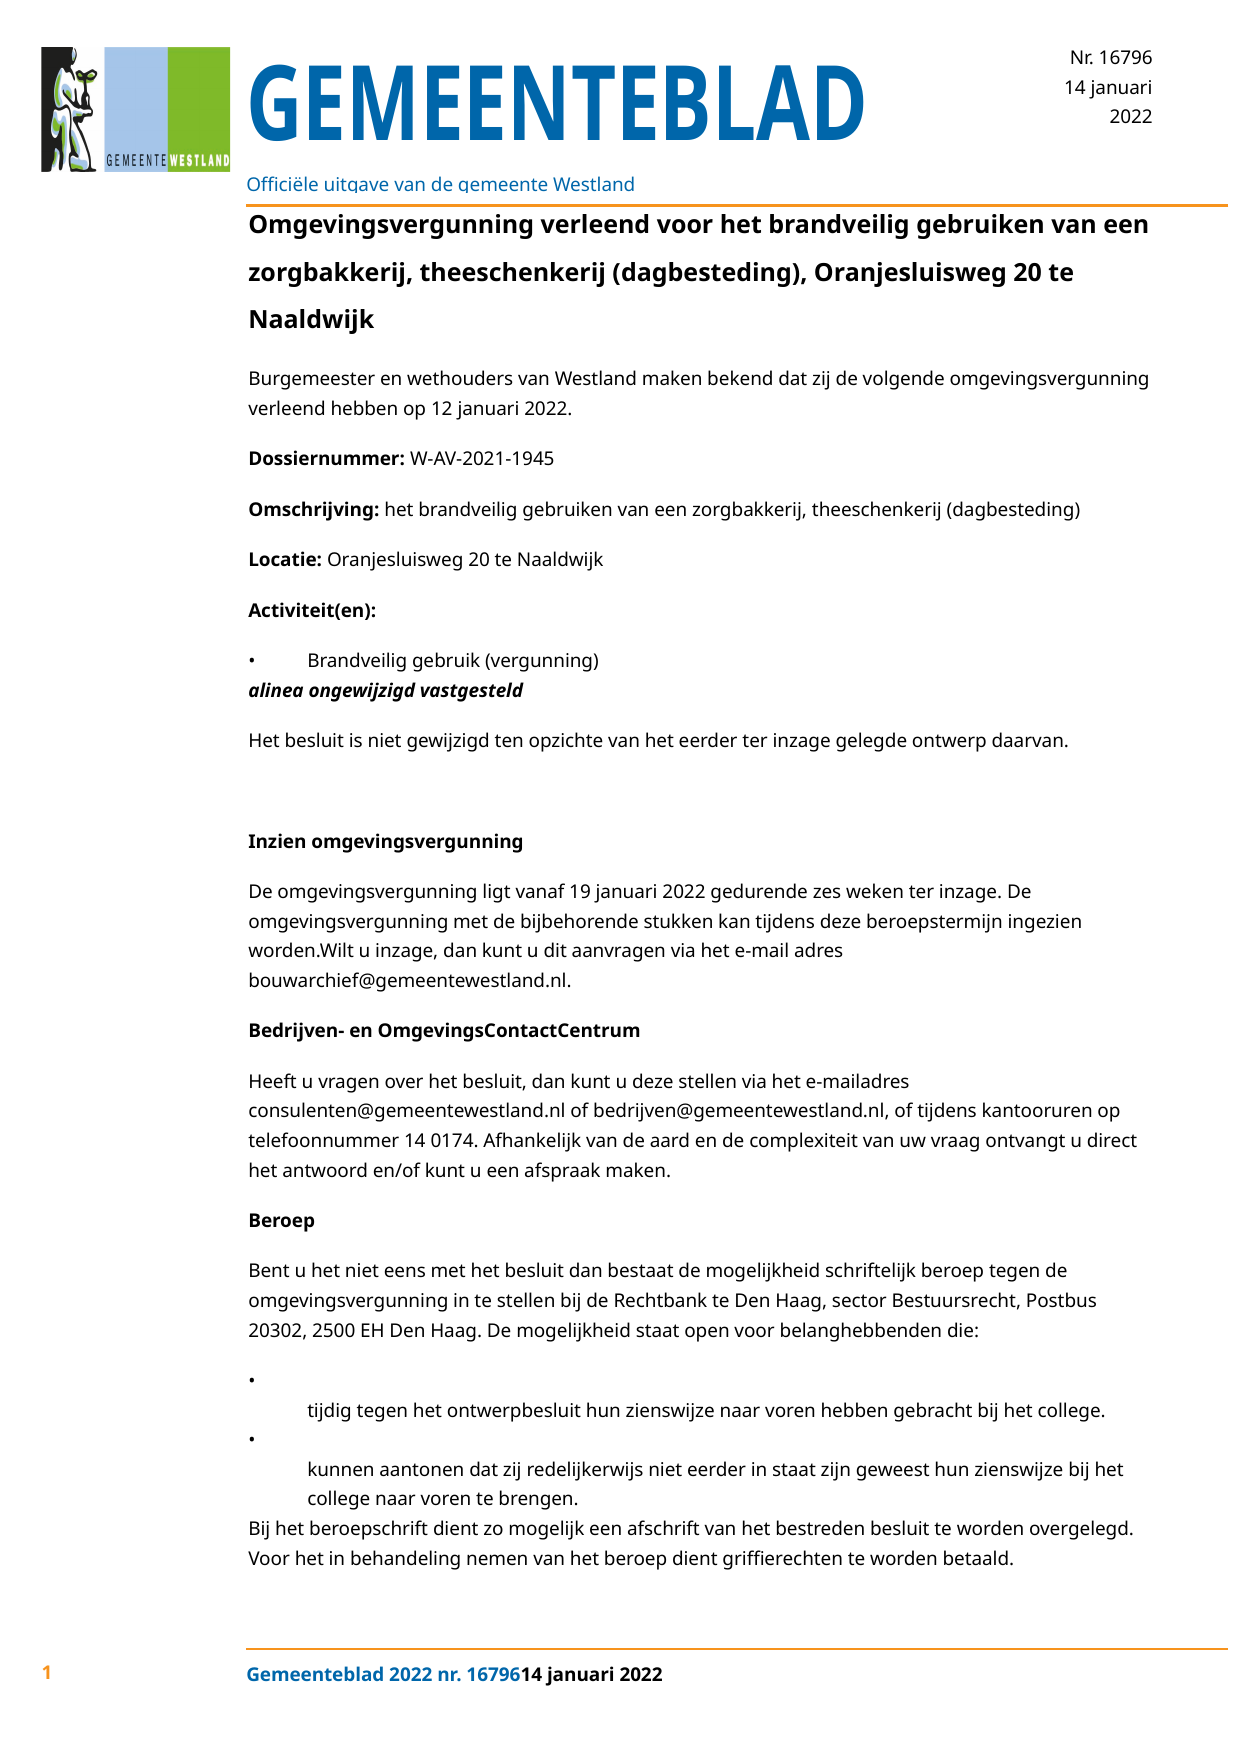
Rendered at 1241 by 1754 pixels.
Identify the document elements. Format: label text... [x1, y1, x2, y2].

text Bedrijven- en OmgevingsContactCentrum [248, 1018, 1152, 1043]
text Bij het beroepschrift dient zo mogelijk een afschrift van het bestreden besluit te worden overgelegd. Voor het in behandeling nemen van het beroep dient griffierechten te worden betaald. [248, 1515, 1152, 1570]
text Beroep [248, 1207, 1152, 1233]
text Bent u het niet eens met het besluit dan bestaat de mogelijkheid schriftelijk beroep tegen de omgevingsvergunning in te stellen bij de Rechtbank te Den Haag, sector Bestuursrecht, Postbus 20302, 2500 EH Den Haag. De mogelijkheid staat open voor belanghebbenden die: [248, 1258, 1152, 1342]
text Locatie: Oranjesluisweg 20 te Naaldwijk [248, 546, 1152, 572]
text Inzien omgevingsvergunning [248, 828, 1152, 854]
list tijdig tegen het ontwerpbesluit hun zienswijze naar voren hebben gebracht bij het college. [248, 1397, 1152, 1422]
text Omgevingsvergunning verleend voor het brandveilig gebruiken van een zorgbakkerij, theeschenkerij (dagbesteding), Oranjesluisweg 20 te Naaldwijk [248, 207, 1152, 336]
text alinea ongewijzigd vastgesteld [248, 677, 1152, 702]
text Burgemeester en wethouders van Westland maken bekend dat zij de volgende omgevingsvergunning verleend hebben op 12 januari 2022. [248, 366, 1152, 421]
picture [41, 47, 231, 172]
text Heeft u vragen over het besluit, dan kunt u deze stellen via het e-mailadres consulenten@gemeentewestland.nl of bedrijven@gemeentewestland.nl, of tijdens kantooruren op telefoonnummer 14 0174. Afhankelijk van de aard en de complexiteit van uw vraag ontvangt u direct het antwoord en/of kunt u een afspraak maken. [248, 1068, 1152, 1182]
text Dossiernummer: W-AV-2021-1945 [248, 446, 1152, 471]
text Activiteit(en): [248, 597, 1152, 622]
list kunnen aantonen dat zij redelijkerwijs niet eerder in staat zijn geweest hun zienswijze bij het college naar voren te brengen. [248, 1456, 1152, 1511]
text Omschrijving: het brandveilig gebruiken van een zorgbakkerij, theeschenkerij (dagbesteding) [248, 496, 1152, 522]
list Brandveilig gebruik (vergunning) [248, 647, 1152, 673]
text Het besluit is niet gewijzigd ten opzichte van het eerder ter inzage gelegde ontwerp daarvan. [248, 727, 1152, 753]
text De omgevingsvergunning ligt vanaf 19 januari 2022 gedurende zes weken ter inzage. De omgevingsvergunning met de bijbehorende stukken kan tijdens deze beroepstermijn ingezien worden.Wilt u inzage, dan kunt u dit aanvragen via het e-mail adres bouwarchief@gemeentewestland.nl. [248, 878, 1152, 993]
